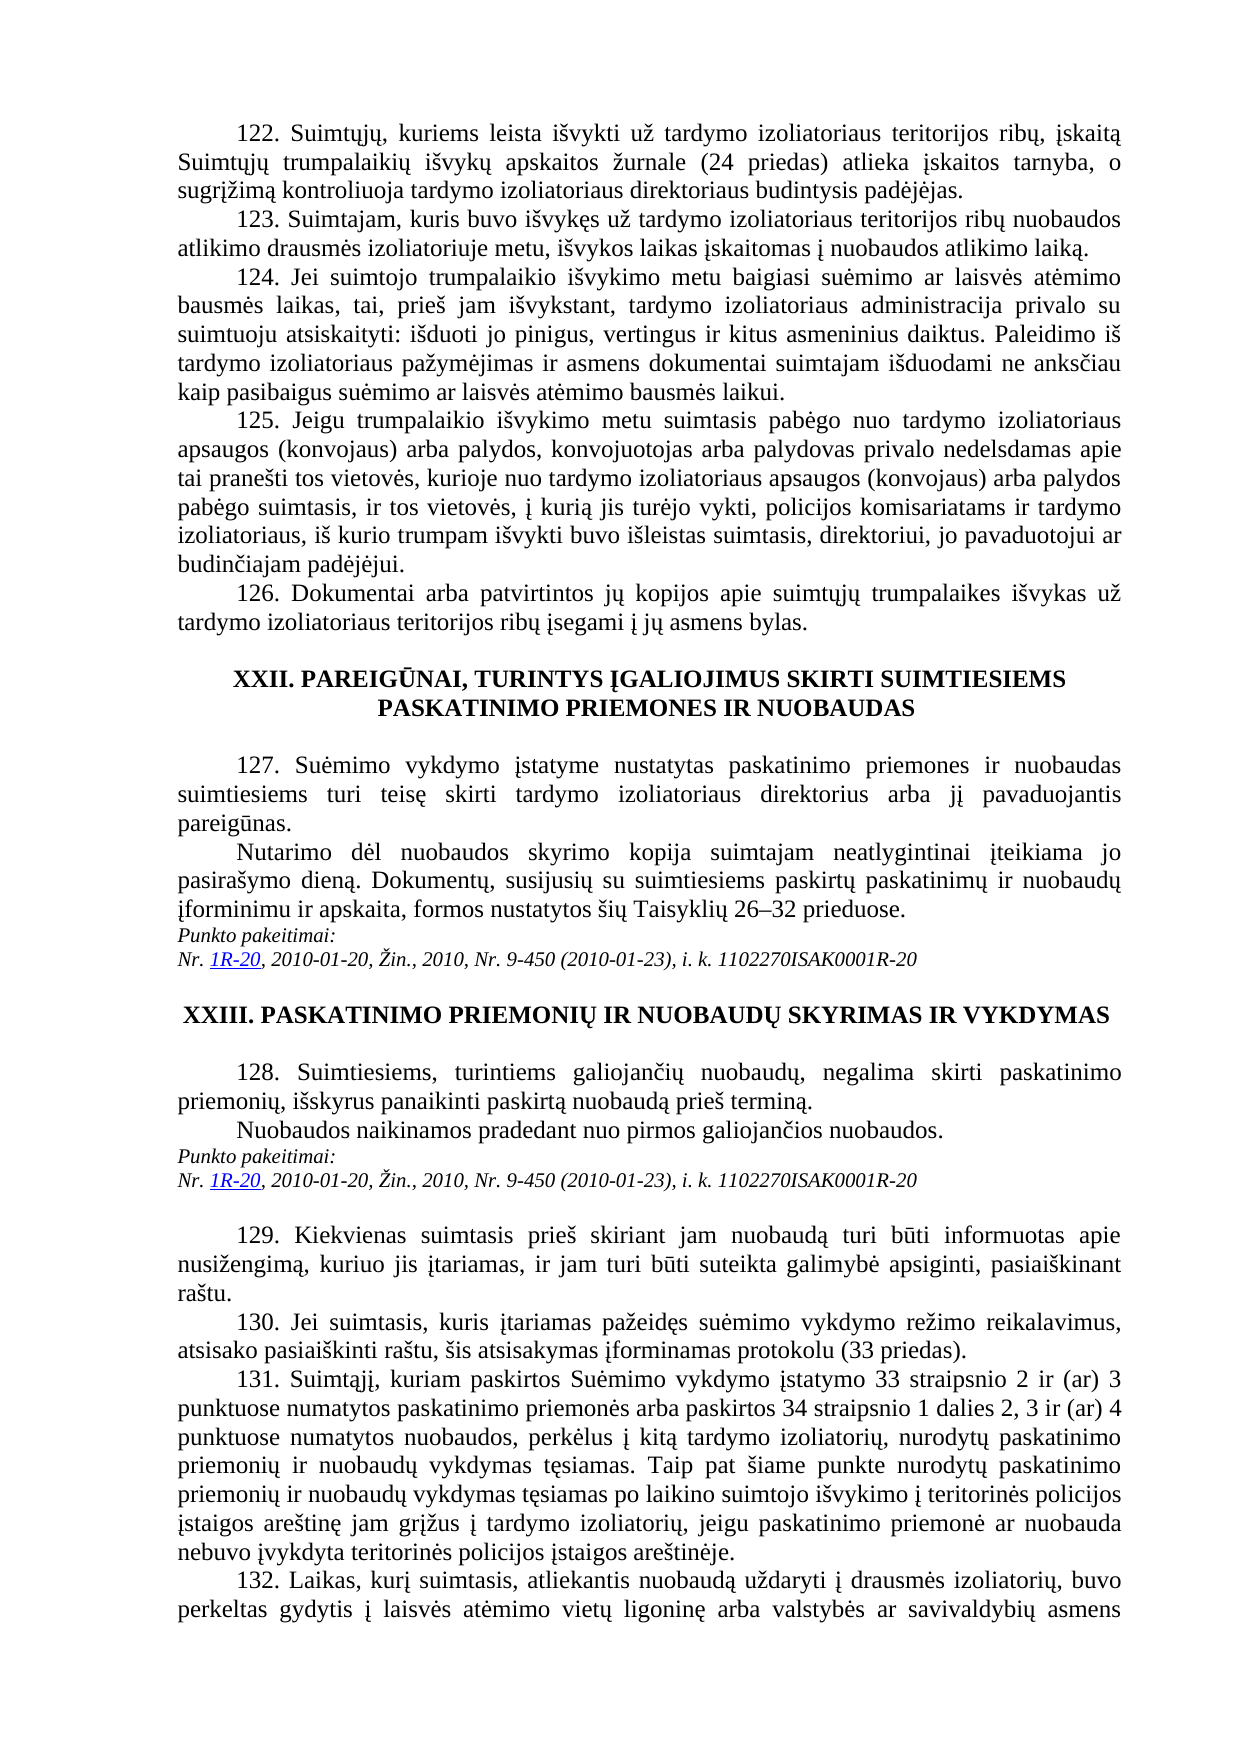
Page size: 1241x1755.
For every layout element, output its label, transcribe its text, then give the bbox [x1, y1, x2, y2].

text XXII. PAREIGŪNAI, TURINTYS ĮGALIOJIMUS SKIRTI SUIMTIESIEMS PASKATINIMO PRIEMONES IR NUOBAUDAS [177, 664, 1122, 722]
text 127. Suėmimo vykdymo įstatyme nustatytas paskatinimo priemones ir nuobaudas suimtiesiems turi teisę skirti tardymo izoliatoriaus direktorius arba jį pavaduojantis pareigūnas. [177, 751, 1122, 837]
text 122. Suimtųjų, kuriems leista išvykti už tardymo izoliatoriaus teritorijos ribų, įskaitą Suimtųjų trumpalaikių išvykų apskaitos žurnale (24 priedas) atlieka įskaitos tarnyba, o sugrįžimą kontroliuoja tardymo izoliatoriaus direktoriaus budintysis padėjėjas. [177, 118, 1122, 204]
text Nr. 1R-20, 2010-01-20, Žin., 2010, Nr. 9-450 (2010-01-23), i. k. 1102270ISAK0001R-20 [177, 1168, 1122, 1192]
text 125. Jeigu trumpalaikio išvykimo metu suimtasis pabėgo nuo tardymo izoliatoriaus apsaugos (konvojaus) arba palydos, konvojuotojas arba palydovas privalo nedelsdamas apie tai pranešti tos vietovės, kurioje nuo tardymo izoliatoriaus apsaugos (konvojaus) arba palydos pabėgo suimtasis, ir tos vietovės, į kurią jis turėjo vykti, policijos komisariatams ir tardymo izoliatoriaus, iš kurio trumpam išvykti buvo išleistas suimtasis, direktoriui, jo pavaduotojui ar budinčiajam padėjėjui. [177, 406, 1122, 578]
text 130. Jei suimtasis, kuris įtariamas pažeidęs suėmimo vykdymo režimo reikalavimus, atsisako pasiaiškinti raštu, šis atsisakymas įforminamas protokolu (33 priedas). [177, 1307, 1122, 1364]
text 126. Dokumentai arba patvirtintos jų kopijos apie suimtųjų trumpalaikes išvykas už tardymo izoliatoriaus teritorijos ribų įsegami į jų asmens bylas. [177, 578, 1122, 636]
text 129. Kiekvienas suimtasis prieš skiriant jam nuobaudą turi būti informuotas apie nusižengimą, kuriuo jis įtariamas, ir jam turi būti suteikta galimybė apsiginti, pasiaiškinant raštu. [177, 1221, 1122, 1307]
text Nr. 1R-20, 2010-01-20, Žin., 2010, Nr. 9-450 (2010-01-23), i. k. 1102270ISAK0001R-20 [177, 947, 1122, 971]
text 128. Suimtiesiems, turintiems galiojančių nuobaudų, negalima skirti paskatinimo priemonių, išskyrus panaikinti paskirtą nuobaudą prieš terminą. [177, 1057, 1122, 1115]
text Punkto pakeitimai: [177, 1144, 1122, 1168]
text Nuobaudos naikinamos pradedant nuo pirmos galiojančios nuobaudos. [177, 1115, 1122, 1144]
text 123. Suimtajam, kuris buvo išvykęs už tardymo izoliatoriaus teritorijos ribų nuobaudos atlikimo drausmės izoliatoriuje metu, išvykos laikas įskaitomas į nuobaudos atlikimo laiką. [177, 204, 1122, 262]
text 131. Suimtąjį, kuriam paskirtos Suėmimo vykdymo įstatymo 33 straipsnio 2 ir (ar) 3 punktuose numatytos paskatinimo priemonės arba paskirtos 34 straipsnio 1 dalies 2, 3 ir (ar) 4 punktuose numatytos nuobaudos, perkėlus į kitą tardymo izoliatorių, nurodytų paskatinimo priemonių ir nuobaudų vykdymas tęsiamas. Taip pat šiame punkte nurodytų paskatinimo priemonių ir nuobaudų vykdymas tęsiamas po laikino suimtojo išvykimo į teritorinės policijos įstaigos areštinę jam grįžus į tardymo izoliatorių, jeigu paskatinimo priemonė ar nuobauda nebuvo įvykdyta teritorinės policijos įstaigos areštinėje. [177, 1364, 1122, 1566]
text Nutarimo dėl nuobaudos skyrimo kopija suimtajam neatlygintinai įteikiama jo pasirašymo dieną. Dokumentų, susijusių su suimtiesiems paskirtų paskatinimų ir nuobaudų įforminimu ir apskaita, formos nustatytos šių Taisyklių 26–32 prieduose. [177, 837, 1122, 923]
text 124. Jei suimtojo trumpalaikio išvykimo metu baigiasi suėmimo ar laisvės atėmimo bausmės laikas, tai, prieš jam išvykstant, tardymo izoliatoriaus administracija privalo su suimtuoju atsiskaityti: išduoti jo pinigus, vertingus ir kitus asmeninius daiktus. Paleidimo iš tardymo izoliatoriaus pažymėjimas ir asmens dokumentai suimtajam išduodami ne anksčiau kaip pasibaigus suėmimo ar laisvės atėmimo bausmės laikui. [177, 262, 1122, 406]
text 132. Laikas, kurį suimtasis, atliekantis nuobaudą uždaryti į drausmės izoliatorių, buvo perkeltas gydytis į laisvės atėmimo vietų ligoninę arba valstybės ar savivaldybių asmens [177, 1566, 1122, 1623]
text Punkto pakeitimai: [177, 923, 1122, 947]
text XXIII. PASKATINIMO PRIEMONIŲ IR NUOBAUDŲ SKYRIMAS IR VYKDYMAS [177, 1000, 1122, 1029]
